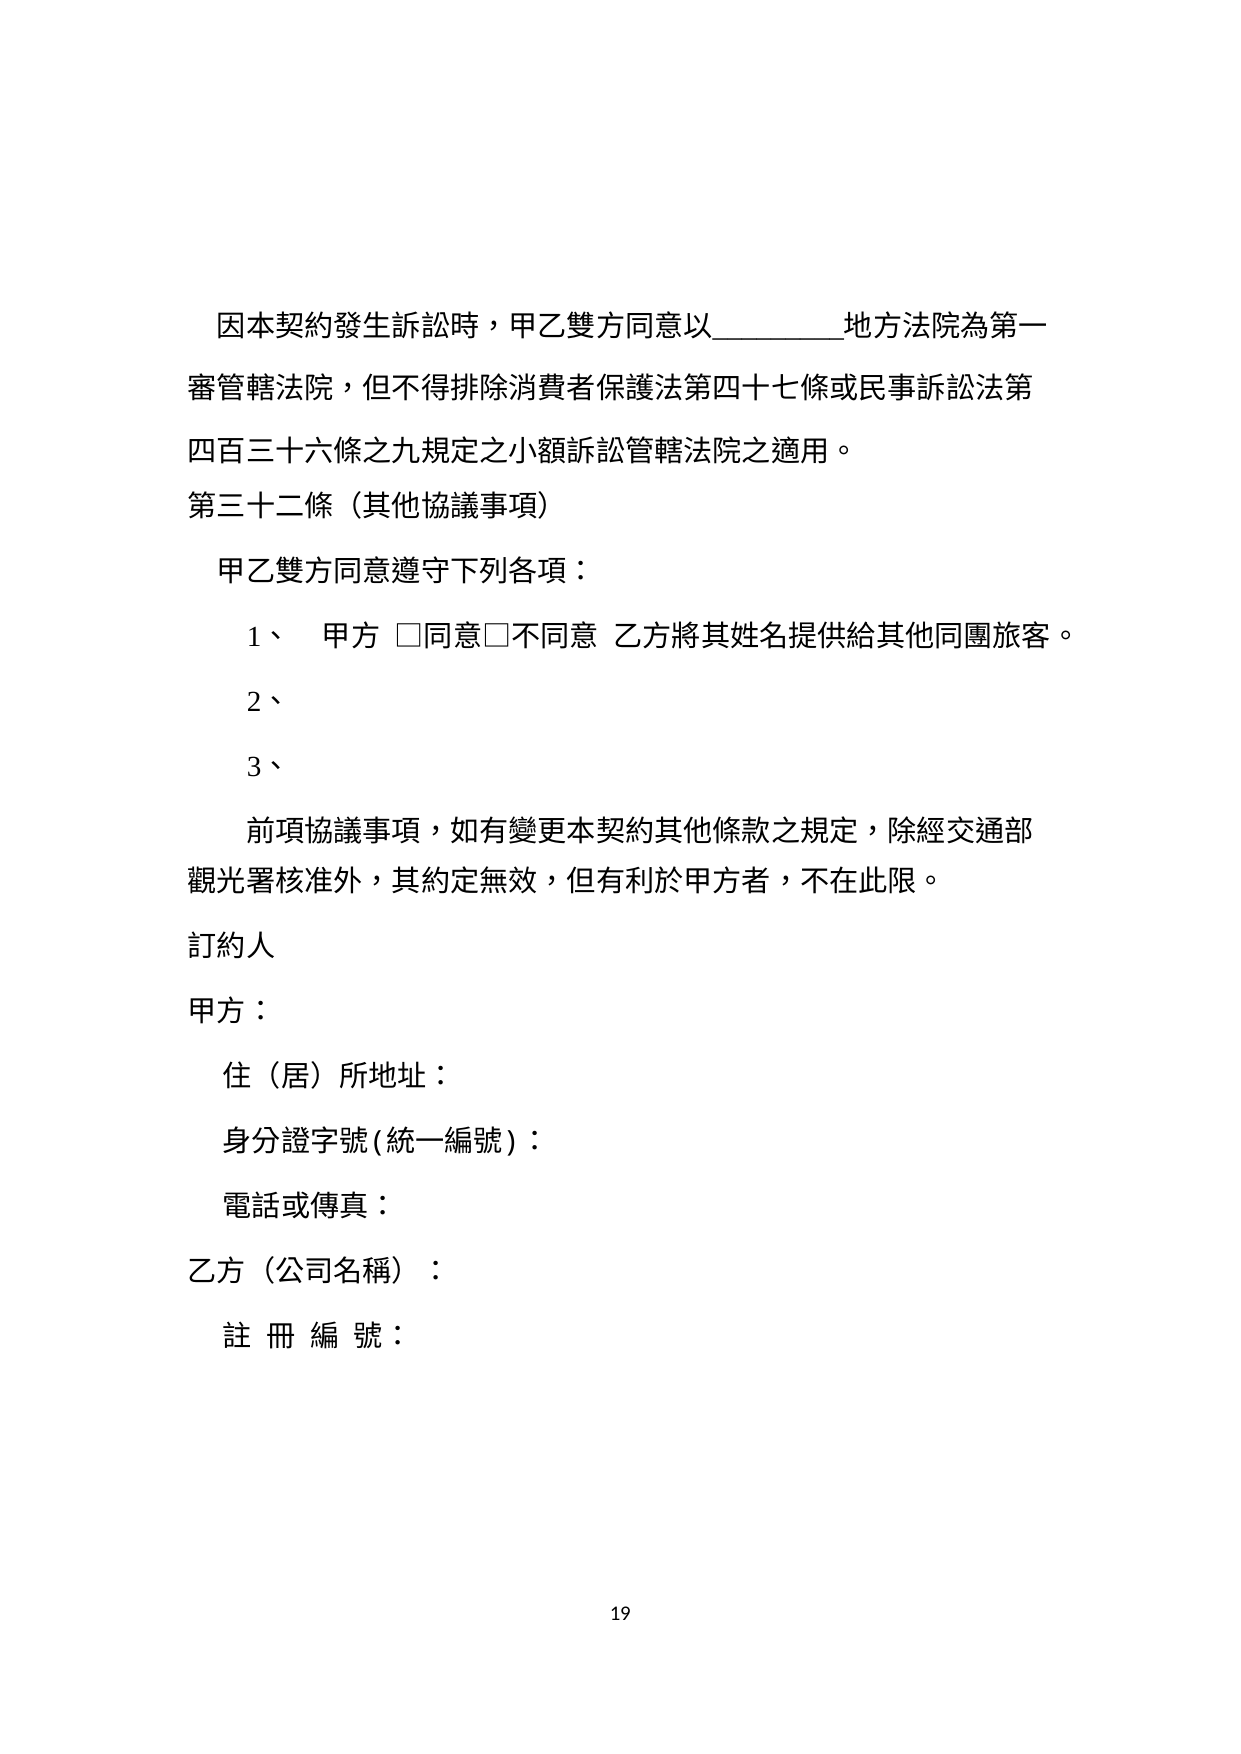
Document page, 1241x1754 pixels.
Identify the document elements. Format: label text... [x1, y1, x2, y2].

text 住（居）所地址： [187, 1047, 1053, 1097]
text 甲乙雙方同意遵守下列各項： [187, 542, 1053, 592]
text 因本契約發生訴訟時，甲乙雙方同意以_________地方法院為第一審管轄法院，但不得排除消費者保護法第四十七條或民事訴訟法第四百三十六條之九規定之小額訴訟管轄法院之適用。 [187, 282, 1053, 469]
text 訂約人 [187, 917, 1053, 967]
text 甲方： [187, 982, 1053, 1032]
text 電話或傳真： [187, 1177, 1053, 1227]
text 第三十二條（其他協議事項） [187, 477, 1053, 527]
list 甲方 □同意□不同意 乙方將其姓名提供給其他同團旅客。 [247, 607, 1053, 657]
text 身分證字號(統一編號)： [187, 1112, 1053, 1162]
text 註 冊 編 號： [187, 1307, 1053, 1357]
text 乙方（公司名稱）： [187, 1242, 1053, 1292]
text 前項協議事項，如有變更本契約其他條款之規定，除經交通部觀光署核准外，其約定無效，但有利於甲方者，不在此限。 [187, 802, 1053, 902]
